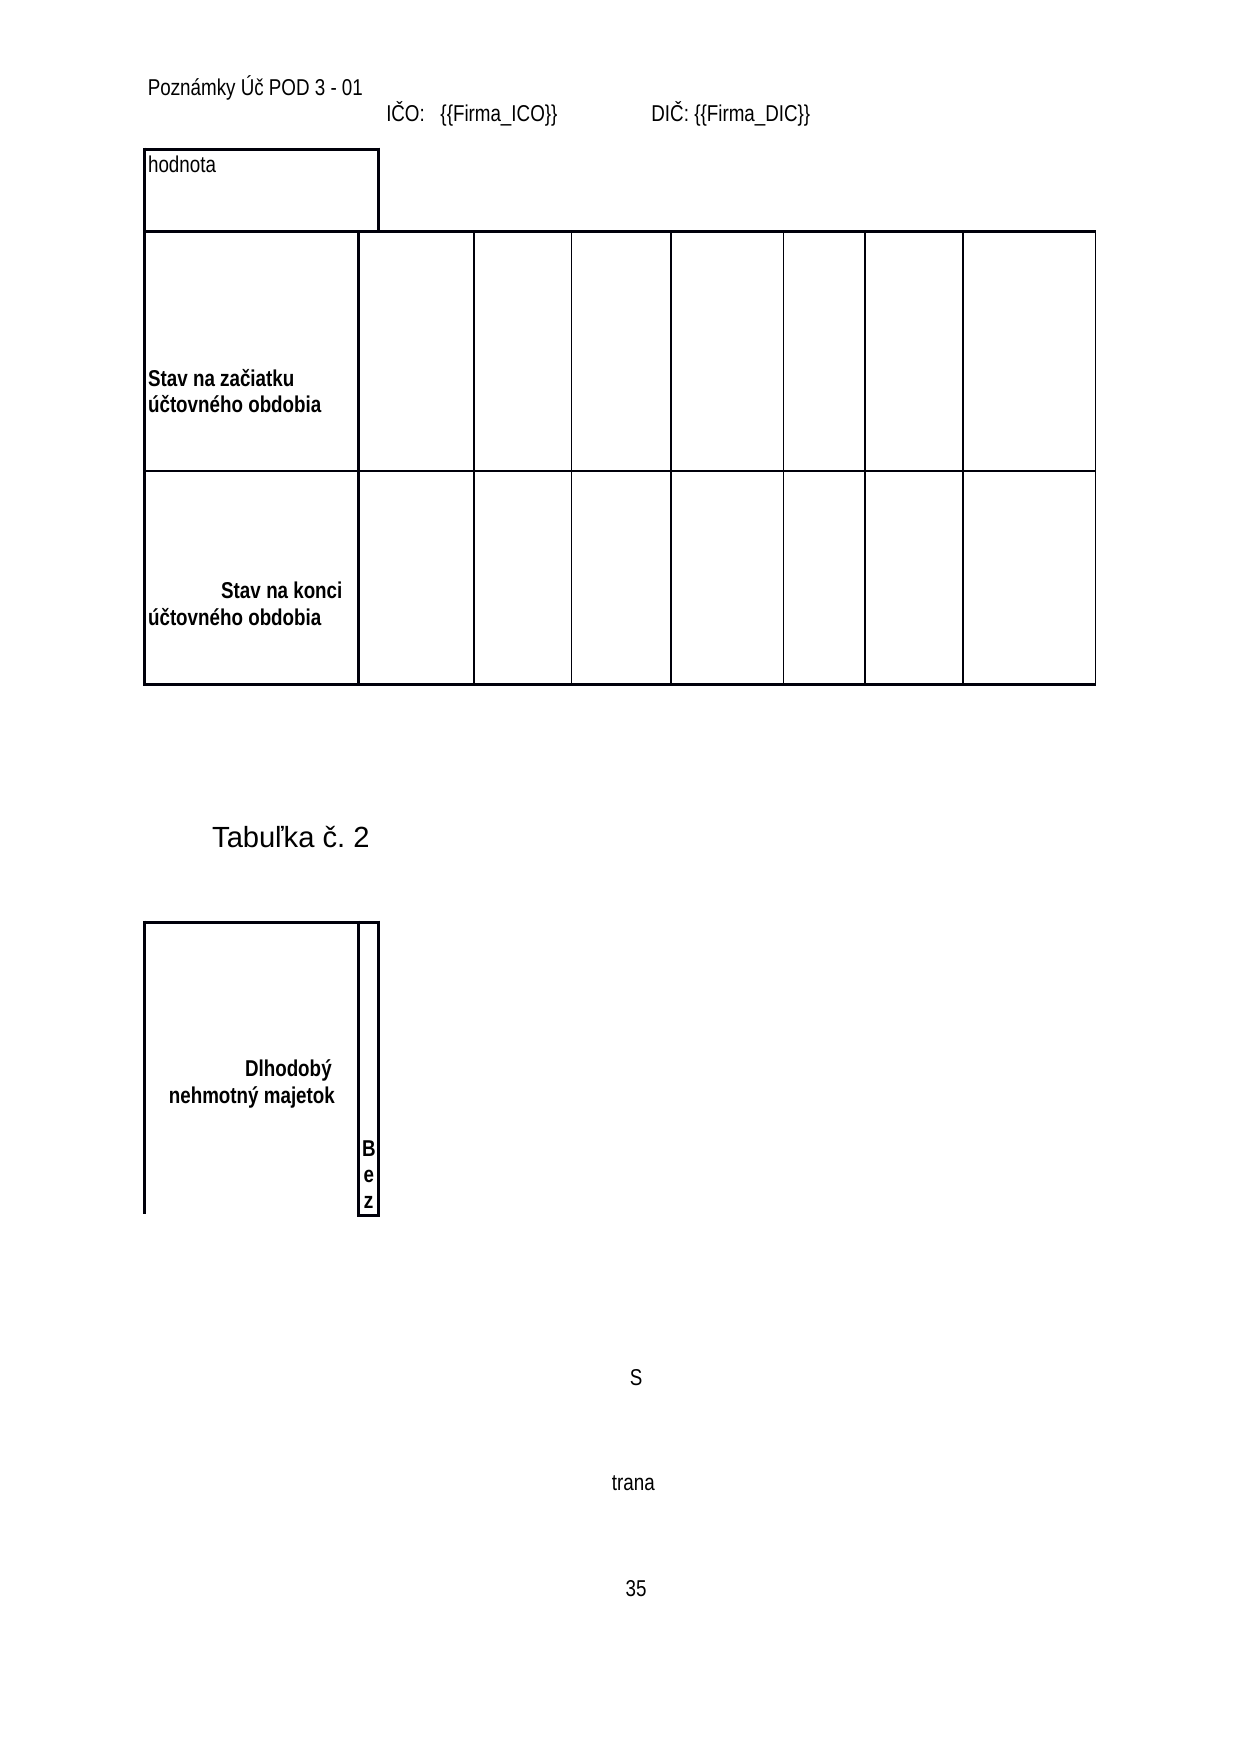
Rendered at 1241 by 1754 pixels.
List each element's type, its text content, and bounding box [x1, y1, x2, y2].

table_cell Stav na začiatku účtovného obdobia [146, 233, 357, 470]
table_cell [360, 472, 473, 683]
table_header Bez [360, 924, 377, 1213]
title Tabuľka č. 2 [148, 686, 1092, 921]
table_cell [964, 472, 1095, 683]
table_cell [360, 233, 473, 470]
table_cell [866, 472, 962, 683]
table_cell hodnota [146, 151, 377, 230]
table_cell [866, 233, 962, 470]
table_cell [672, 233, 783, 470]
table_cell [572, 233, 670, 470]
table_cell [672, 472, 783, 683]
table_cell [475, 472, 571, 683]
table_cell [964, 233, 1095, 470]
table_header Dlhodobý nehmotný majetok [146, 924, 357, 1213]
table_cell Stav na konci účtovného obdobia [146, 472, 357, 683]
table_cell [784, 472, 864, 683]
table_cell [475, 233, 571, 470]
table_cell [784, 233, 864, 470]
table_cell [572, 472, 670, 683]
